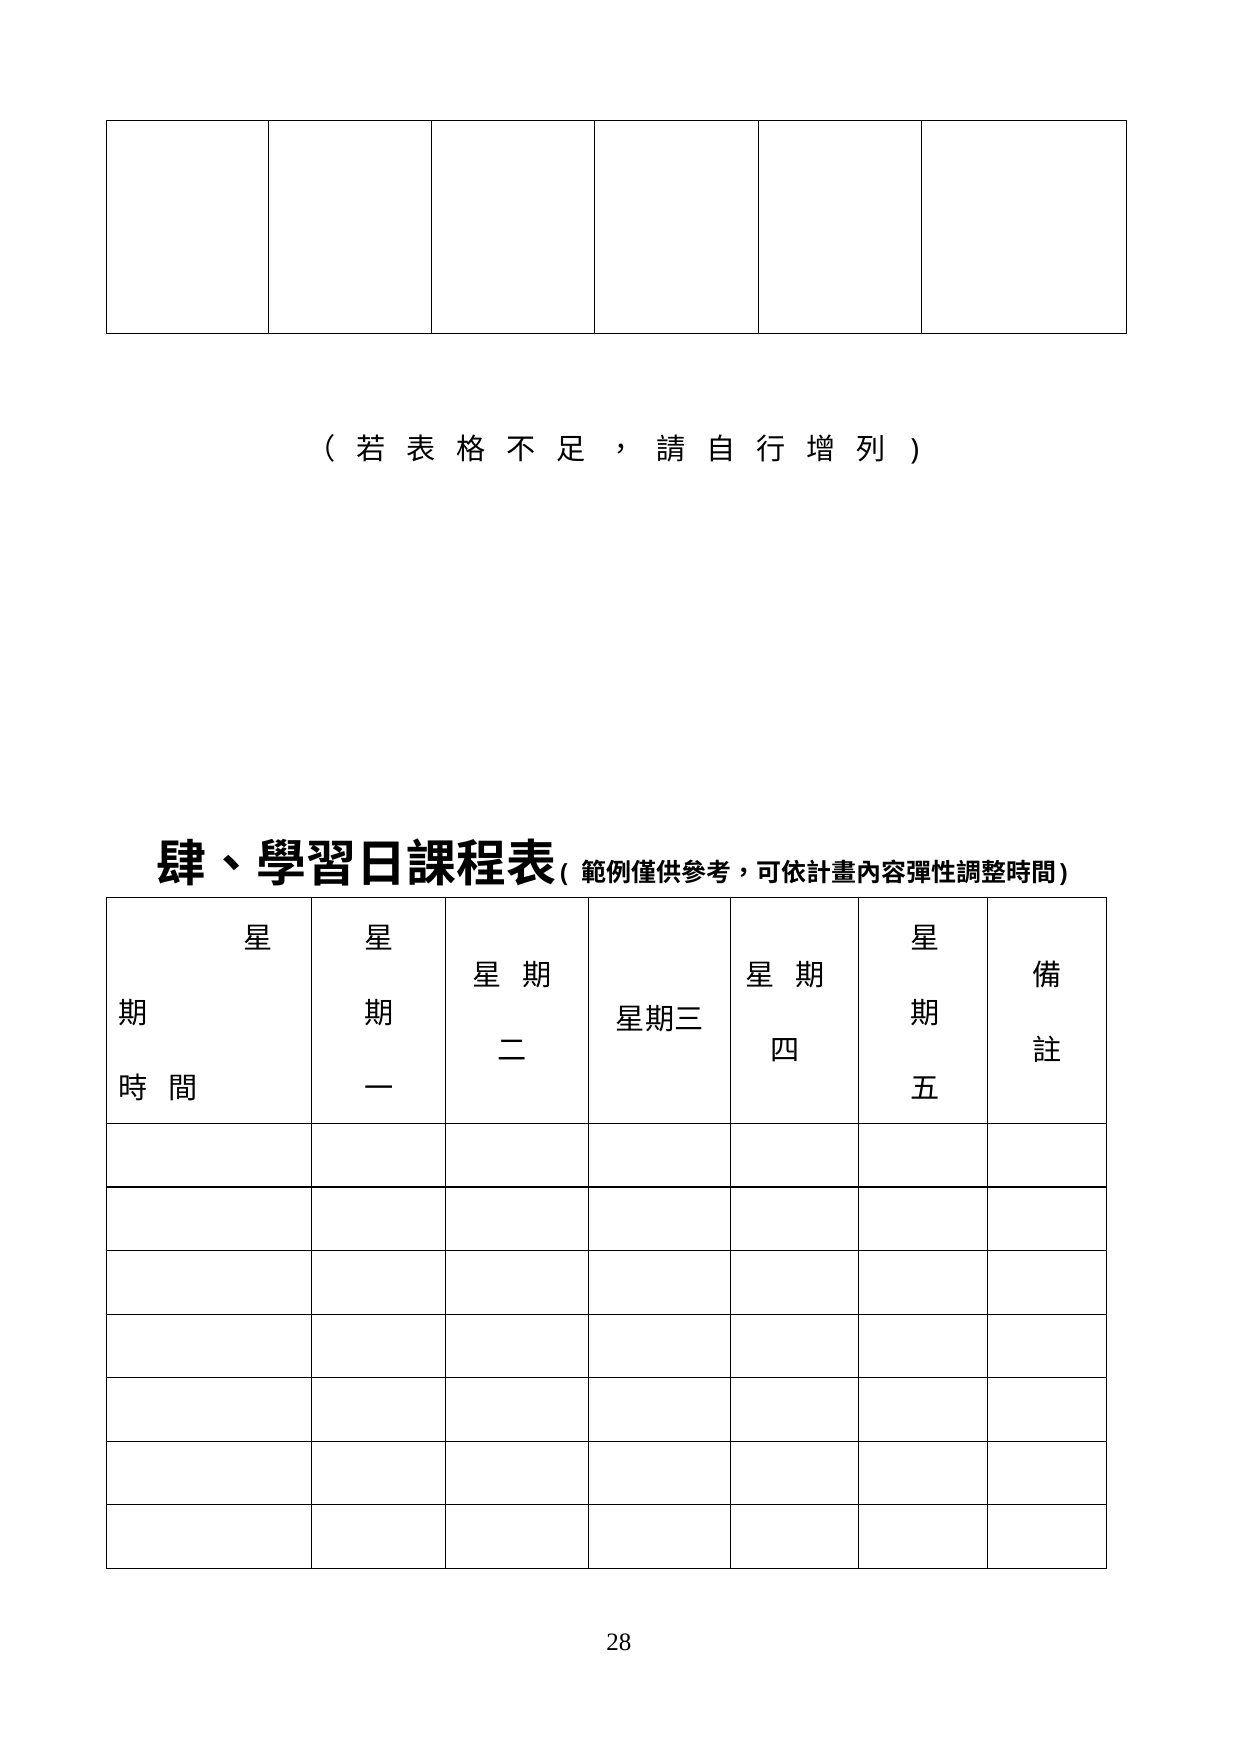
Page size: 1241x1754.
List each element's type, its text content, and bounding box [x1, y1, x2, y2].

table_cell [859, 1251, 987, 1313]
table_cell [312, 1251, 445, 1313]
table_header 星期四 [731, 898, 858, 1123]
table_cell [988, 1505, 1106, 1568]
table_header 星期三 [589, 898, 730, 1123]
table_header 星期二 [446, 898, 588, 1123]
table_cell [312, 1315, 445, 1377]
table_cell [312, 1505, 445, 1568]
table_cell [446, 1505, 588, 1568]
table_cell [446, 1378, 588, 1441]
table_cell [269, 121, 431, 333]
table_cell [312, 1378, 445, 1441]
table_cell [731, 1188, 858, 1250]
table_cell [446, 1442, 588, 1504]
table_cell [988, 1188, 1106, 1250]
table_cell [731, 1315, 858, 1377]
table_cell [859, 1442, 987, 1504]
table_cell [312, 1124, 445, 1186]
table_cell [859, 1124, 987, 1186]
table_cell [446, 1251, 588, 1313]
table_cell [731, 1442, 858, 1504]
table_cell [988, 1442, 1106, 1504]
table_cell [731, 1124, 858, 1186]
table_cell [988, 1124, 1106, 1186]
table_cell [312, 1442, 445, 1504]
table_header 星期 時間 [107, 898, 311, 1123]
text 肆、學習日課程表(範例僅供參考，可依計畫內容彈性調整時間) [118, 822, 1118, 897]
table_cell [988, 1378, 1106, 1441]
table_cell [922, 121, 1126, 333]
table_cell [107, 1188, 311, 1250]
table_header 備註 [988, 898, 1106, 1123]
text （若表格不足，請自行增列) [118, 409, 1118, 484]
table_cell [589, 1188, 730, 1250]
table_cell [446, 1315, 588, 1377]
table_cell [107, 121, 268, 333]
table_header 星期一 [312, 898, 445, 1123]
table_cell [595, 121, 758, 333]
table_cell [107, 1378, 311, 1441]
table_cell [859, 1378, 987, 1441]
table_cell [589, 1251, 730, 1313]
table_cell [589, 1442, 730, 1504]
table_cell [589, 1124, 730, 1186]
table_cell [107, 1124, 311, 1186]
table_cell [312, 1188, 445, 1250]
table_cell [759, 121, 921, 333]
table_cell [589, 1315, 730, 1377]
table_cell [107, 1442, 311, 1504]
table_cell [107, 1251, 311, 1313]
table_cell [859, 1505, 987, 1568]
table_cell [859, 1188, 987, 1250]
table_cell [988, 1251, 1106, 1313]
table_cell [731, 1378, 858, 1441]
table_cell [731, 1251, 858, 1313]
table_cell [446, 1188, 588, 1250]
table_cell [731, 1505, 858, 1568]
table_cell [589, 1505, 730, 1568]
table_cell [446, 1124, 588, 1186]
table_cell [107, 1505, 311, 1568]
table_cell [988, 1315, 1106, 1377]
table_header 星期五 [859, 898, 987, 1123]
table_cell [859, 1315, 987, 1377]
table_cell [432, 121, 594, 333]
table_cell [589, 1378, 730, 1441]
table_cell [107, 1315, 311, 1377]
